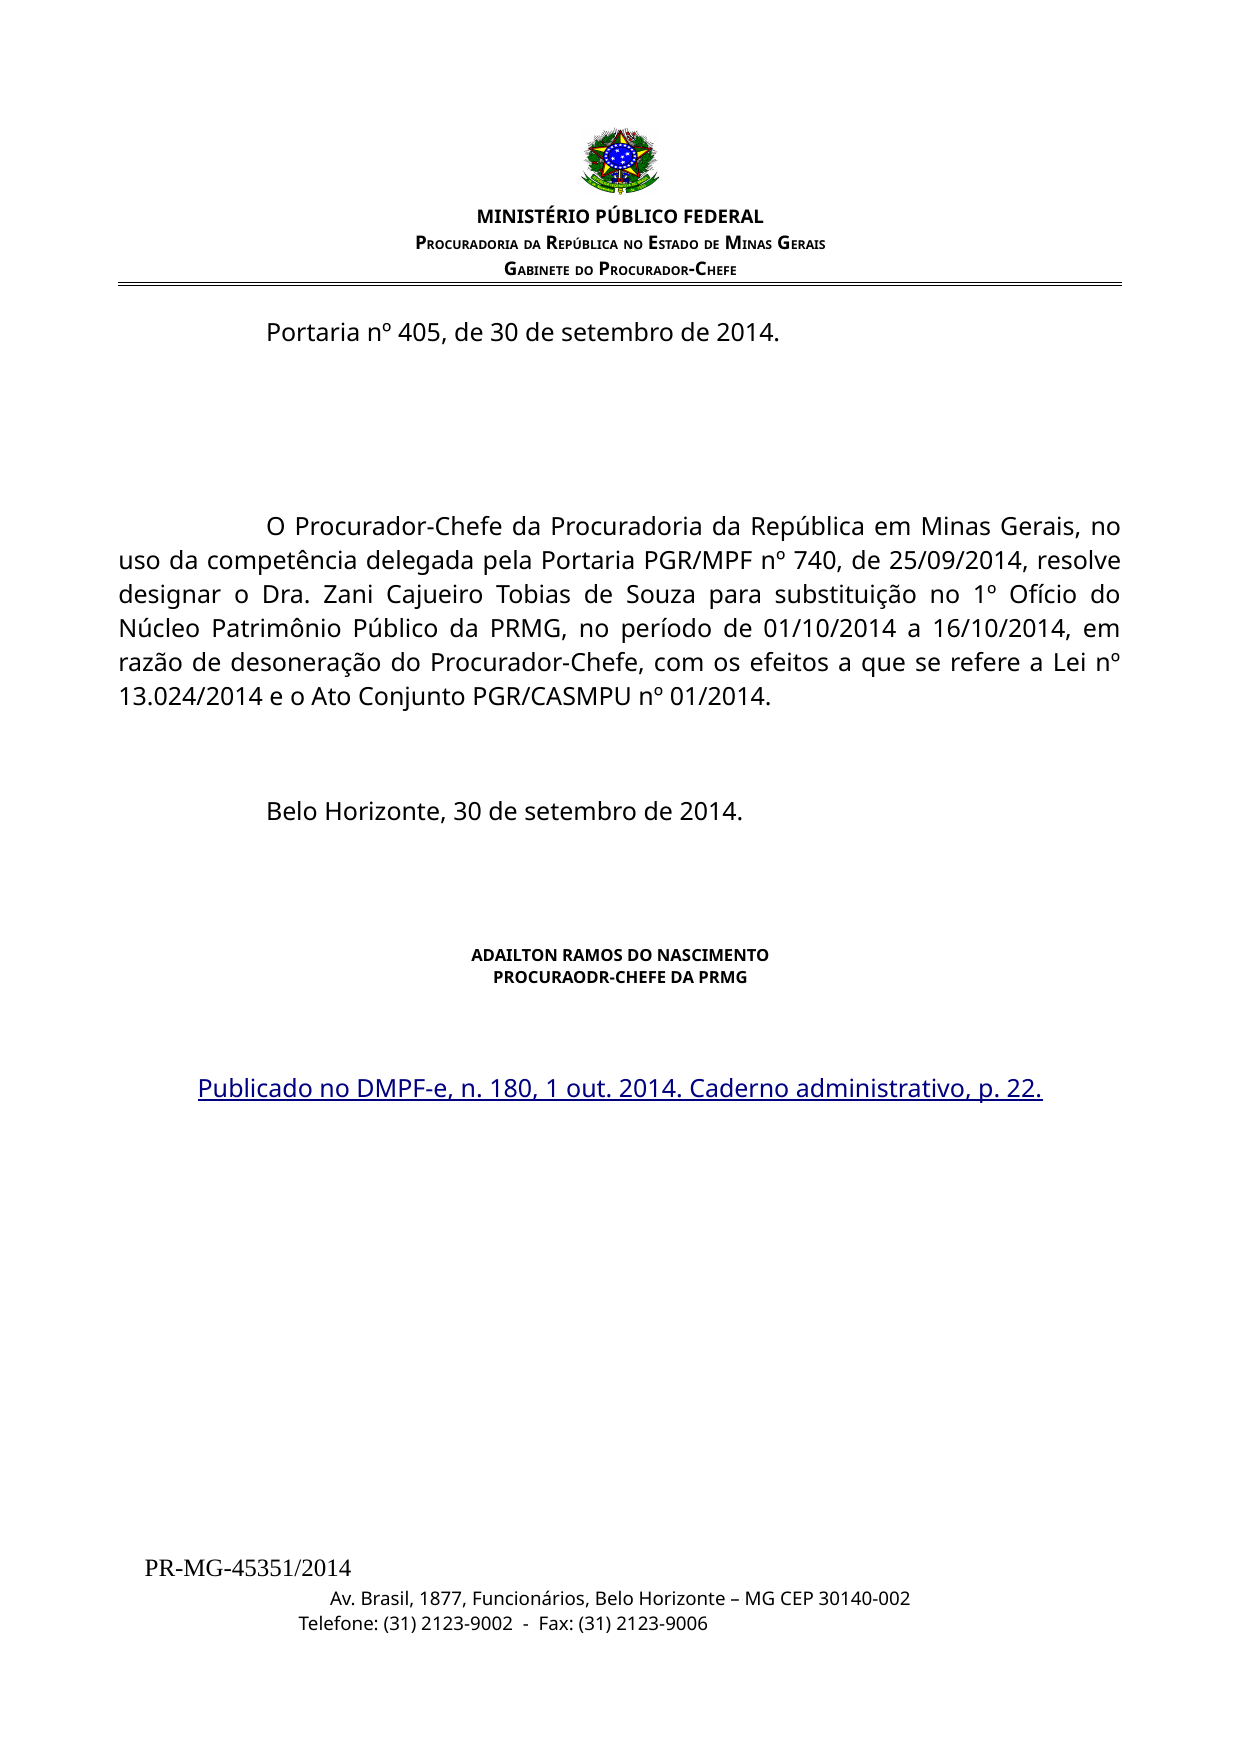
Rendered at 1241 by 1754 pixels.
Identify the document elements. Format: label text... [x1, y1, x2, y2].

picture [581, 127, 660, 195]
text Portaria nº 405, de 30 de setembro de 2014. [118, 314, 1122, 348]
text O Procurador-Chefe da Procuradoria da República em Minas Gerais, no uso da competência delegada pela Portaria PGR/MPF nº 740, de 25/09/2014, resolve designar o Dra. Zani Cajueiro Tobias de Souza para substituição no 1º Ofício do Núcleo Patrimônio Público da PRMG, no período de 01/10/2014 a 16/10/2014, em razão de desoneração do Procurador-Chefe, com os efeitos a que se refere a Lei nº 13.024/2014 e o Ato Conjunto PGR/CASMPU nº 01/2014. [118, 508, 1122, 713]
text Publicado no DMPF-e, n. 180, 1 out. 2014. Caderno administrativo, p. 22. [118, 1070, 1122, 1104]
text PROCURAODR-CHEFE DA PRMG [118, 966, 1122, 989]
text ADAILTON RAMOS DO NASCIMENTO [118, 943, 1122, 966]
text Belo Horizonte, 30 de setembro de 2014. [118, 794, 1122, 828]
